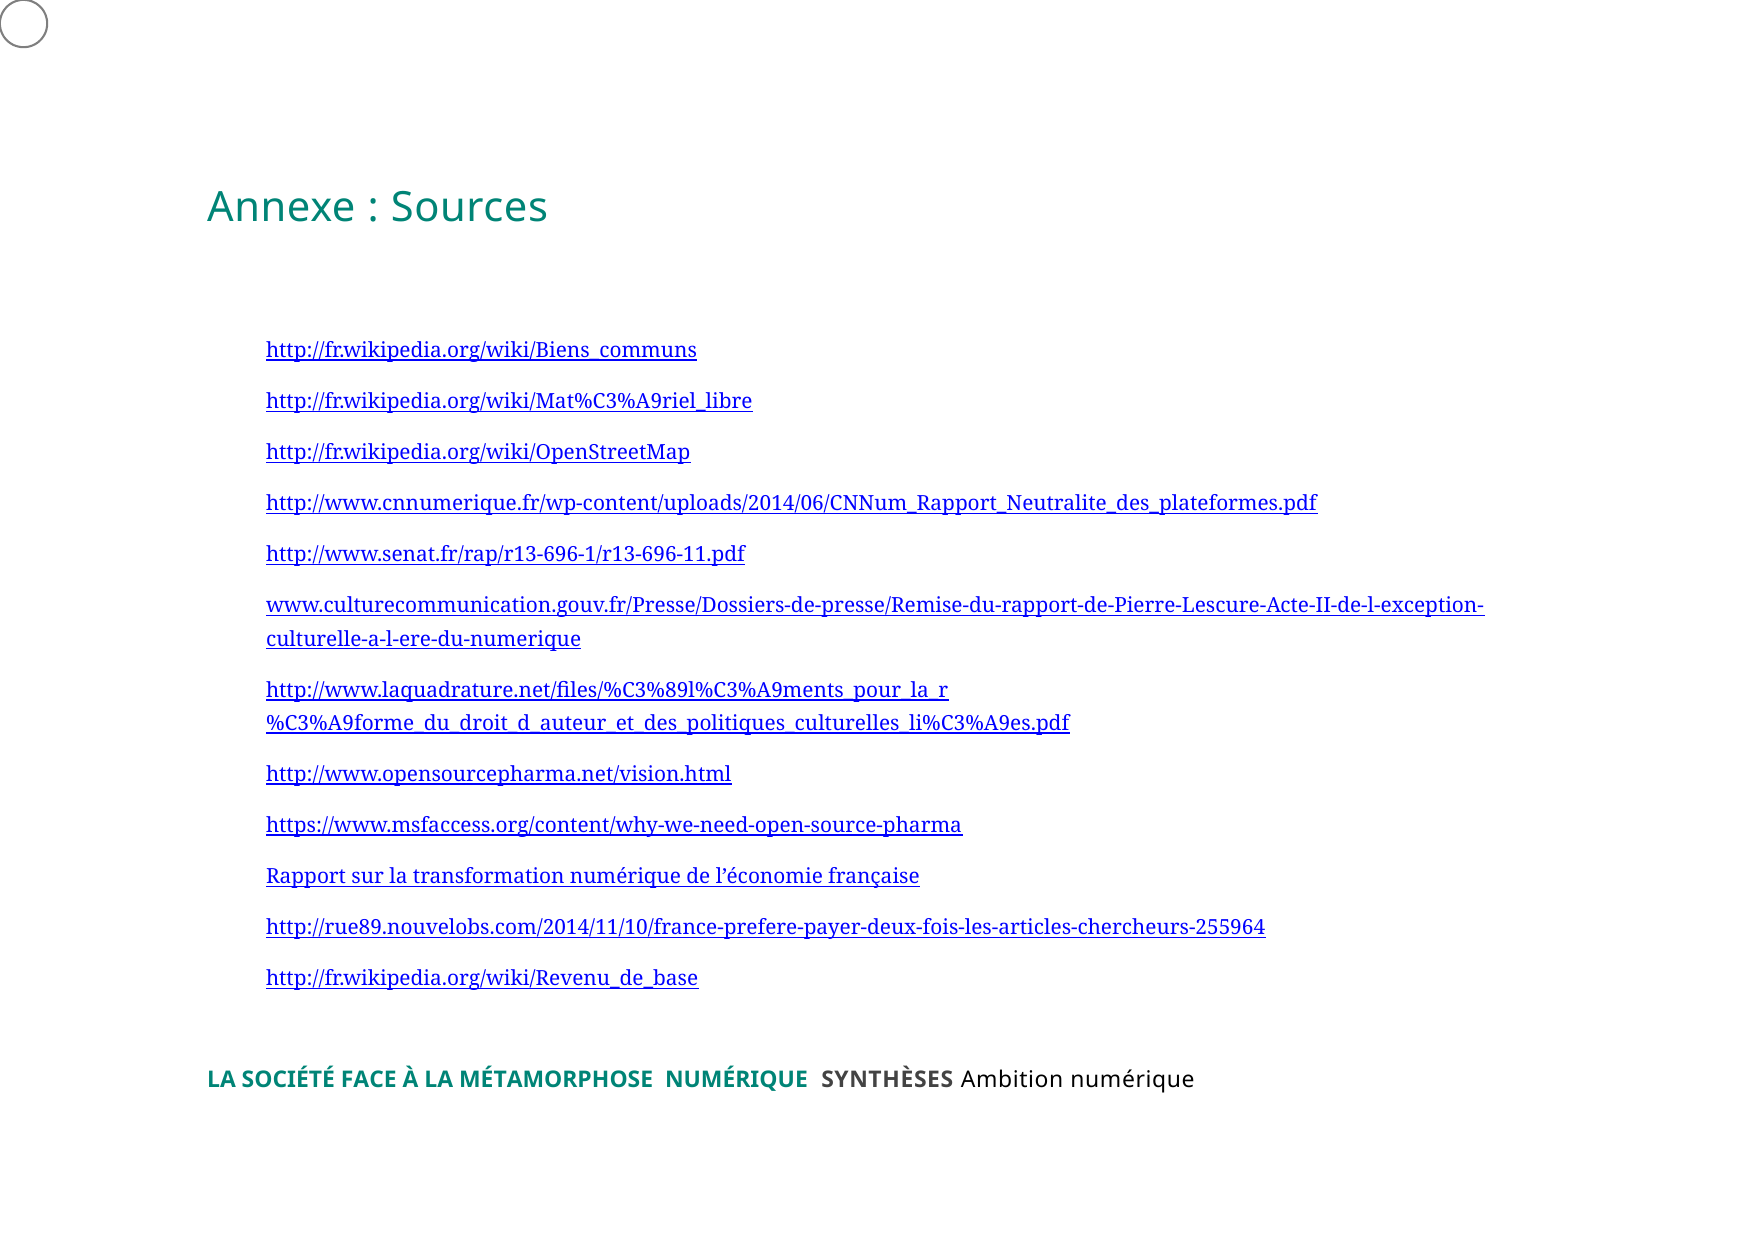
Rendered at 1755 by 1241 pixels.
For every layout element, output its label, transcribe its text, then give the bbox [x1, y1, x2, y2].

text http://www.cnnumerique.fr/wp-content/uploads/2014/06/CNNum_Rapport_Neutralite_des_plateformes.pdf [266, 484, 1492, 517]
text http://fr.wikipedia.org/wiki/Mat%C3%A9riel_libre [266, 382, 1492, 415]
text Annexe : Sources [207, 177, 1547, 234]
text http://fr.wikipedia.org/wiki/OpenStreetMap [266, 433, 1492, 466]
text http://fr.wikipedia.org/wiki/Revenu_de_base [266, 959, 1492, 992]
text http://fr.wikipedia.org/wiki/Biens_communs [266, 331, 1492, 364]
text https://www.msfaccess.org/content/why-we-need-open-source-pharma [266, 806, 1492, 839]
text http://rue89.nouvelobs.com/2014/11/10/france-prefere-payer-deux-fois-les-articles-chercheurs-255964 [266, 908, 1492, 941]
text Rapport sur la transformation numérique de l’économie française [266, 857, 1492, 890]
text www.culturecommunication.gouv.fr/Presse/Dossiers-de-presse/Remise-du-rapport-de-Pierre-Lescure-Acte-II-de-l-exception-culturelle-a-l-ere-du-numerique [266, 586, 1492, 653]
text http://www.laquadrature.net/files/%C3%89l%C3%A9ments_pour_la_r%C3%A9forme_du_droit_d_auteur_et_des_politiques_culturelles_li%C3%A9es.pdf [266, 671, 1492, 737]
text http://www.senat.fr/rap/r13-696-1/r13-696-11.pdf [266, 535, 1492, 568]
text http://www.opensourcepharma.net/vision.html [266, 755, 1492, 788]
